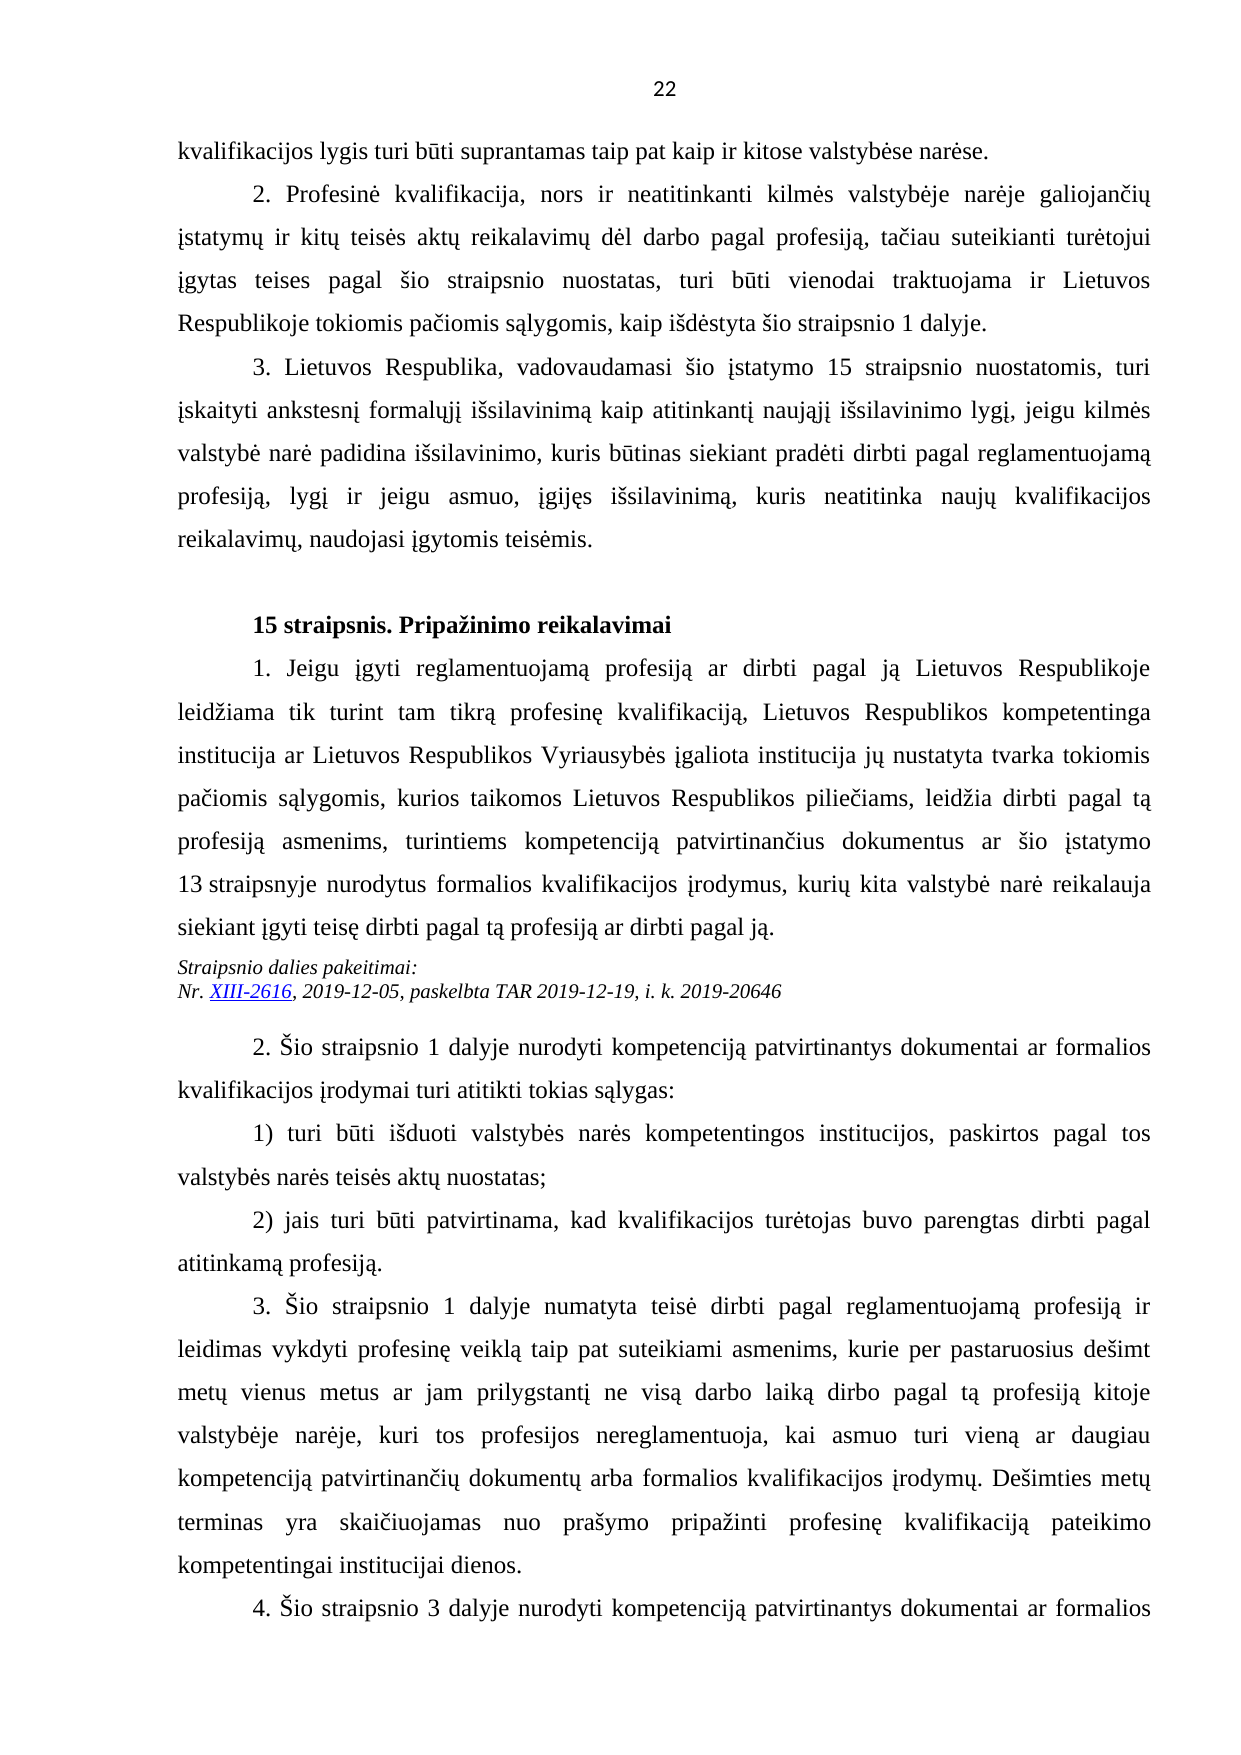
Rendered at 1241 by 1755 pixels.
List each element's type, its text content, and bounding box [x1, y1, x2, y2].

text 2) jais turi būti patvirtinama, kad kvalifikacijos turėtojas buvo parengtas dirbti pagal atitinkamą profesiją. [177, 1205, 1152, 1277]
text 3. Lietuvos Respublika, vadovaudamasi šio įstatymo 15 straipsnio nuostatomis, turi įskaityti ankstesnį formalųjį išsilavinimą kaip atitinkantį naująjį išsilavinimo lygį, jeigu kilmės valstybė narė padidina išsilavinimo, kuris būtinas siekiant pradėti dirbti pagal reglamentuojamą profesiją, lygį ir jeigu asmuo, įgijęs išsilavinimą, kuris neatitinka naujų kvalifikacijos reikalavimų, naudojasi įgytomis teisėmis. [177, 352, 1152, 553]
text Straipsnio dalies pakeitimai: [177, 955, 1152, 979]
text 2. Profesinė kvalifikacija, nors ir neatitinkanti kilmės valstybėje narėje galiojančių įstatymų ir kitų teisės aktų reikalavimų dėl darbo pagal profesiją, tačiau suteikianti turėtojui įgytas teises pagal šio straipsnio nuostatas, turi būti vienodai traktuojama ir Lietuvos Respublikoje tokiomis pačiomis sąlygomis, kaip išdėstyta šio straipsnio 1 dalyje. [177, 179, 1152, 337]
text 4. Šio straipsnio 3 dalyje nurodyti kompetenciją patvirtinantys dokumentai ar formalios [177, 1593, 1152, 1622]
text 15 straipsnis. Pripažinimo reikalavimai [177, 610, 1152, 639]
text 1. Jeigu įgyti reglamentuojamą profesiją ar dirbti pagal ją Lietuvos Respublikoje leidžiama tik turint tam tikrą profesinę kvalifikaciją, Lietuvos Respublikos kompetentinga institucija ar Lietuvos Respublikos Vyriausybės įgaliota institucija jų nustatyta tvarka tokiomis pačiomis sąlygomis, kurios taikomos Lietuvos Respublikos piliečiams, leidžia dirbti pagal tą profesiją asmenims, turintiems kompetenciją patvirtinančius dokumentus ar šio įstatymo 13 straipsnyje nurodytus formalios kvalifikacijos įrodymus, kurių kita valstybė narė reikalauja siekiant įgyti teisę dirbti pagal tą profesiją ar dirbti pagal ją. [177, 653, 1152, 941]
text 2. Šio straipsnio 1 dalyje nurodyti kompetenciją patvirtinantys dokumentai ar formalios kvalifikacijos įrodymai turi atitikti tokias sąlygas: [177, 1032, 1152, 1104]
text 3. Šio straipsnio 1 dalyje numatyta teisė dirbti pagal reglamentuojamą profesiją ir leidimas vykdyti profesinę veiklą taip pat suteikiami asmenims, kurie per pastaruosius dešimt metų vienus metus ar jam prilygstantį ne visą darbo laiką dirbo pagal tą profesiją kitoje valstybėje narėje, kuri tos profesijos nereglamentuoja, kai asmuo turi vieną ar daugiau kompetenciją patvirtinančių dokumentų arba formalios kvalifikacijos įrodymų. Dešimties metų terminas yra skaičiuojamas nuo prašymo pripažinti profesinę kvalifikaciją pateikimo kompetentingai institucijai dienos. [177, 1291, 1152, 1578]
text kvalifikacijos lygis turi būti suprantamas taip pat kaip ir kitose valstybėse narėse. [177, 136, 1152, 165]
text 1) turi būti išduoti valstybės narės kompetentingos institucijos, paskirtos pagal tos valstybės narės teisės aktų nuostatas; [177, 1118, 1152, 1190]
text Nr. XIII-2616, 2019-12-05, paskelbta TAR 2019-12-19, i. k. 2019-20646 [177, 979, 1152, 1003]
